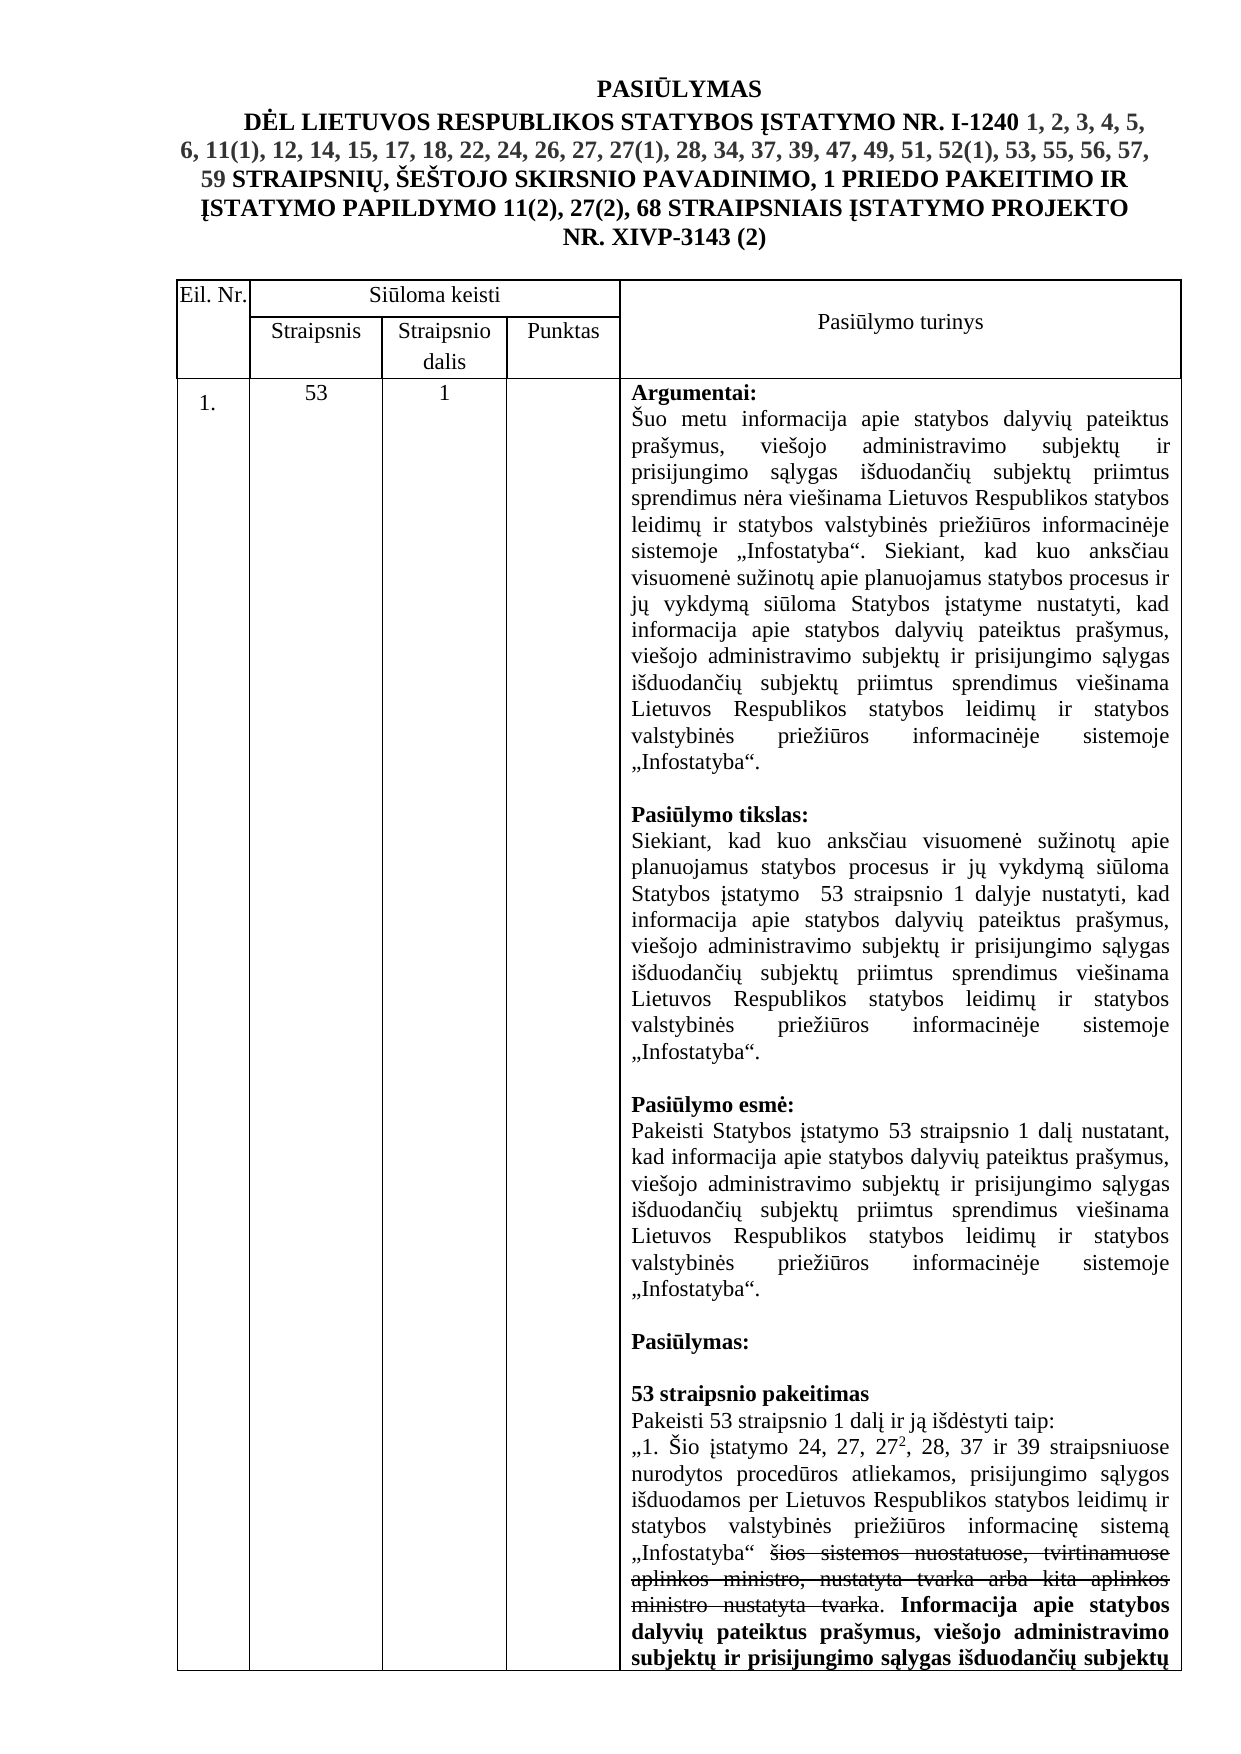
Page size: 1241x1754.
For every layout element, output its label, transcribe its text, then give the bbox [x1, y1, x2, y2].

table_cell Argumentai: Šuo metu informacija apie statybos dalyvių pateiktus prašymus, viešojo administravimo subjektų ir prisijungimo sąlygas išduodančių subjektų priimtus sprendimus nėra viešinama Lietuvos Respublikos statybos leidimų ir statybos valstybinės priežiūros informacinėje sistemoje „Infostatyba“. Siekiant, kad kuo anksčiau visuomenė sužinotų apie planuojamus statybos procesus ir jų vykdymą siūloma Statybos įstatyme nustatyti, kad informacija apie statybos dalyvių pateiktus prašymus, viešojo administravimo subjektų ir prisijungimo sąlygas išduodančių subjektų priimtus sprendimus viešinama Lietuvos Respublikos statybos leidimų ir statybos valstybinės priežiūros informacinėje sistemoje „Infostatyba“. Pasiūlymo tikslas: Siekiant, kad kuo anksčiau visuomenė sužinotų apie planuojamus statybos procesus ir jų vykdymą siūloma Statybos įstatymo 53 straipsnio 1 dalyje nustatyti, kad informacija apie statybos dalyvių pateiktus prašymus, viešojo administravimo subjektų ir prisijungimo sąlygas išduodančių subjektų priimtus sprendimus viešinama Lietuvos Respublikos statybos leidimų ir statybos valstybinės priežiūros informacinėje sistemoje „Infostatyba“. Pasiūlymo esmė: Pakeisti Statybos įstatymo 53 straipsnio 1 dalį nustatant, kad informacija apie statybos dalyvių pateiktus prašymus, viešojo administravimo subjektų ir prisijungimo sąlygas išduodančių subjektų priimtus sprendimus viešinama Lietuvos Respublikos statybos leidimų ir statybos valstybinės priežiūros informacinėje sistemoje „Infostatyba“. Pasiūlymas: 53 straipsnio pakeitimas Pakeisti 53 straipsnio 1 dalį ir ją išdėstyti taip: „1. Šio įstatymo 24, 27, 272, 28, 37 ir 39 straipsniuose nurodytos procedūros atliekamos, prisijungimo sąlygos išduodamos per Lietuvos Respublikos statybos leidimų ir statybos valstybinės priežiūros informacinę sistemą „Infostatyba“ šios sistemos nuostatuose, tvirtinamuose aplinkos ministro, nustatyta tvarka arba kita aplinkos ministro nustatyta tvarka. Informacija apie statybos dalyvių pateiktus prašymus, viešojo administravimo subjektų ir prisijungimo sąlygas išduodančių subjektų [621, 379, 1181, 1670]
table_cell 1 [383, 379, 506, 1670]
table_cell Straipsnio dalis [383, 318, 506, 378]
table_cell Punktas [508, 318, 619, 378]
table_header Eil. Nr. [178, 281, 249, 378]
text PASIŪLYMAS [177, 74, 1181, 103]
text DĖL LIETUVOS RESPUBLIKOS STATYBOS ĮSTATYMO NR. I-1240 1, 2, 3, 4, 5, 6, 11(1), 12, 14, 15, 17, 18, 22, 24, 26, 27, 27(1), 28, 34, 37, 39, 47, 49, 51, 52(1), 53, 55, 56, 57, 59 STRAIPSNIŲ, ŠEŠTOJO SKIRSNIO PAVADINIMO, 1 PRIEDO PAKEITIMO IR ĮSTATYMO PAPILDYMO 11(2), 27(2), 68 STRAIPSNIAIS ĮSTATYMO PROJEKTO NR. XIVP-3143 (2) [177, 107, 1152, 251]
table_cell 53 [250, 379, 382, 1670]
table_header Pasiūlymo turinys [621, 281, 1180, 378]
table_cell [507, 379, 619, 1670]
table_header Siūloma keisti [251, 281, 619, 316]
table_cell [178, 379, 249, 1670]
table_cell Straipsnis [251, 318, 381, 378]
